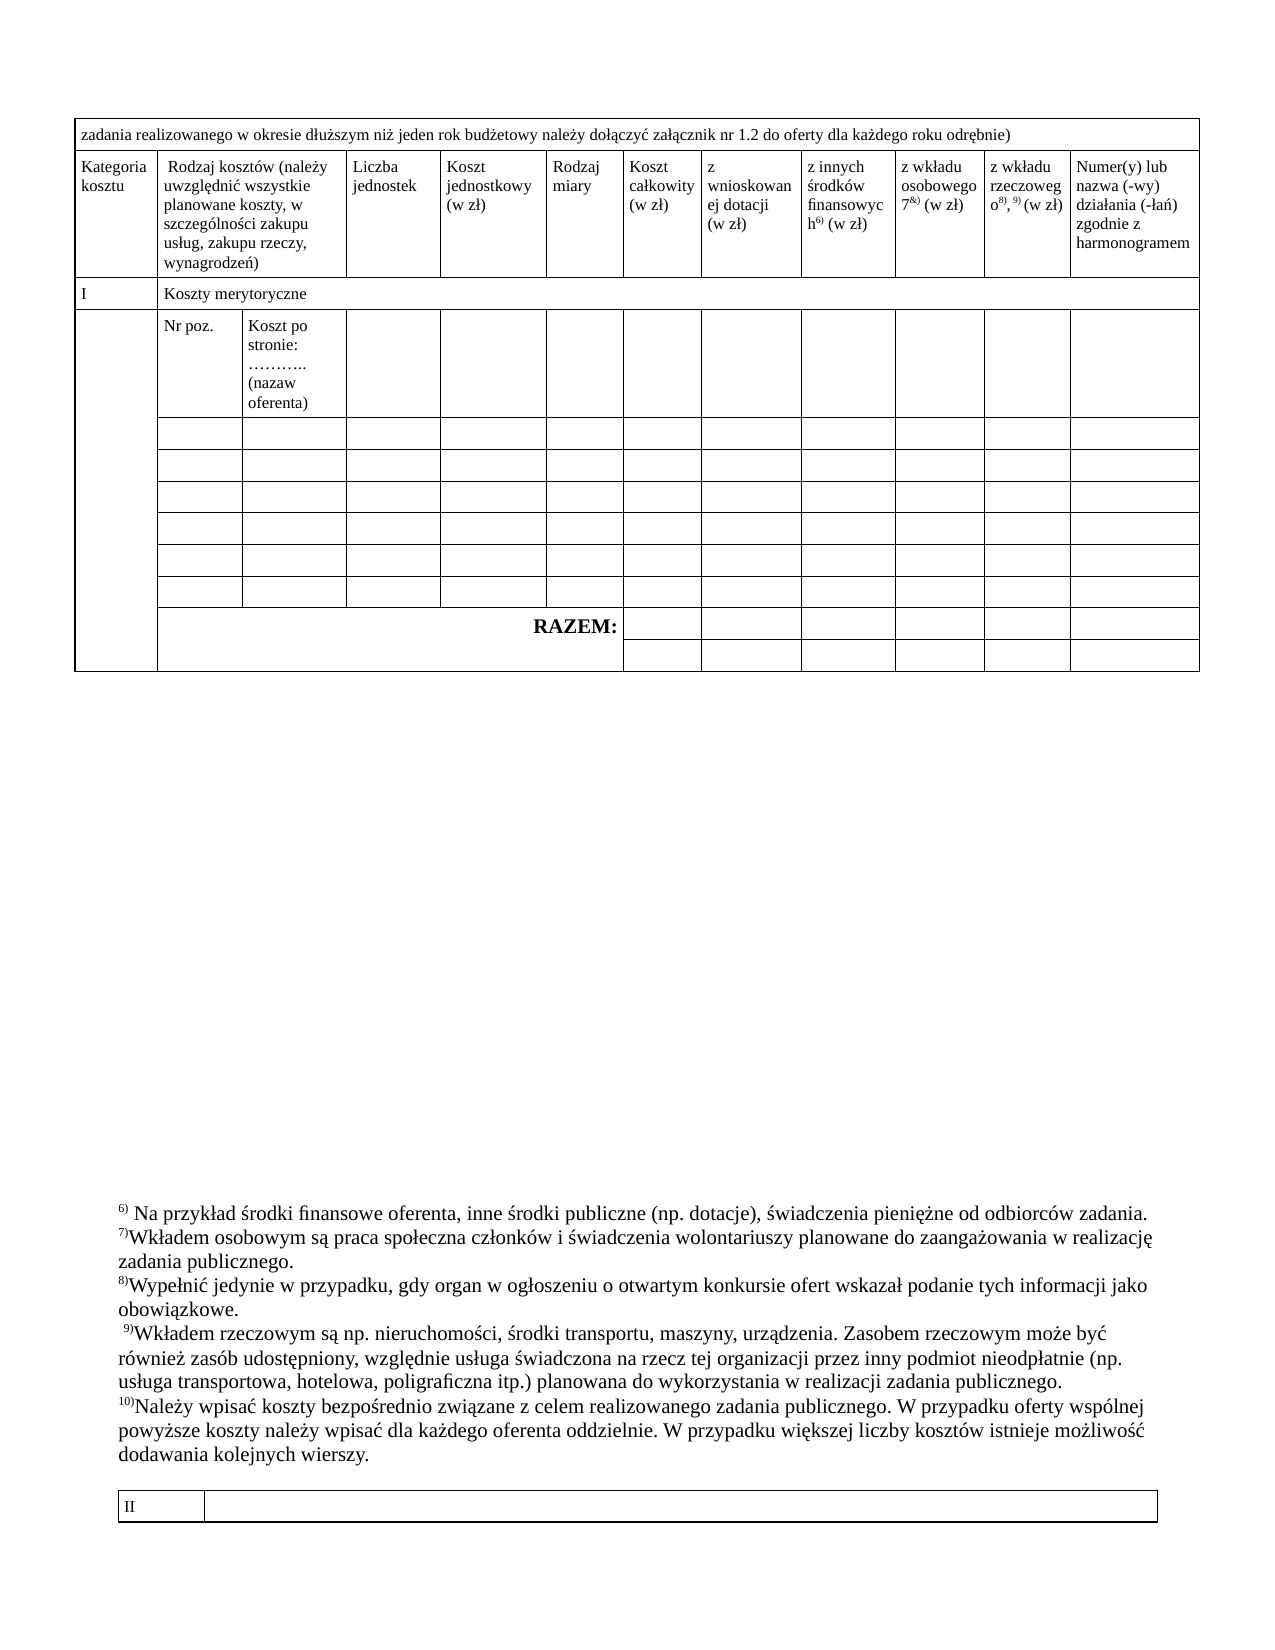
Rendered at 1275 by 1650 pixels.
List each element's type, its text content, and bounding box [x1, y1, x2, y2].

table_cell [547, 450, 623, 481]
table_header [205, 1491, 1157, 1521]
table_cell [624, 450, 701, 481]
table_cell Rodzaj miary [547, 151, 623, 277]
table_cell [896, 482, 984, 512]
table_cell [347, 545, 440, 576]
table_cell [896, 608, 984, 639]
table_cell [547, 545, 623, 576]
table_cell [1071, 545, 1199, 576]
table_cell [243, 450, 346, 481]
table_cell [158, 450, 242, 481]
table_cell [1071, 418, 1199, 449]
table_cell Rodzaj kosztów (należy uwzględnić wszystkie planowane koszty, w szczególności zakupu usług, zakupu rzeczy, wynagrodzeń) [158, 151, 346, 277]
table_cell [243, 577, 346, 607]
table_cell [702, 450, 801, 481]
table_cell [441, 482, 546, 512]
table_cell [347, 482, 440, 512]
table_cell [547, 418, 623, 449]
table_cell [702, 608, 801, 639]
table_cell [76, 310, 157, 671]
table_cell [985, 450, 1070, 481]
table_cell [802, 418, 895, 449]
table_cell [896, 545, 984, 576]
table_cell [896, 310, 984, 417]
text 9)Wkładem rzeczowym są np. nieruchomości, środki transportu, maszyny, urządzenia. Zasobem rzeczowym może być również zasób udostępniony, względnie usługa świadczona na rzecz tej organizacji przez inny podmiot nieodpłatnie (np. usługa transportowa, hotelowa, poligraﬁczna itp.) planowana do wykorzystania w realizacji zadania publicznego. [118, 1321, 1157, 1393]
table_cell [624, 310, 701, 417]
table_cell I [76, 278, 157, 309]
text 6) Na przykład środki ﬁnansowe oferenta, inne środki publiczne (np. dotacje), świadczenia pieniężne od odbiorców zadania. 7)Wkładem osobowym są praca społeczna członków i świadczenia wolontariuszy planowane do zaangażowania w realizację zadania publicznego. [118, 1201, 1157, 1273]
table_cell [702, 310, 801, 417]
table_cell [624, 608, 701, 639]
table_cell [985, 640, 1070, 671]
table_cell [802, 640, 895, 671]
table_cell [896, 577, 984, 607]
table_cell [802, 608, 895, 639]
table_cell [624, 418, 701, 449]
table_cell [702, 482, 801, 512]
table_cell [896, 450, 984, 481]
table_cell [896, 513, 984, 544]
table_cell [624, 577, 701, 607]
table_cell [243, 545, 346, 576]
table_cell [702, 545, 801, 576]
table_cell z wnioskowanej dotacji (w zł) [702, 151, 801, 277]
table_cell [441, 577, 546, 607]
table_cell [243, 418, 346, 449]
table_cell [802, 513, 895, 544]
table_cell [624, 640, 701, 671]
table_cell Liczba jednostek [347, 151, 440, 277]
table_cell [1071, 640, 1199, 671]
table_cell [347, 418, 440, 449]
table_cell [702, 513, 801, 544]
table_cell [441, 310, 546, 417]
table_cell [985, 577, 1070, 607]
table_cell [624, 482, 701, 512]
table_cell [624, 545, 701, 576]
table_cell RAZEM: [158, 608, 623, 671]
table_cell [1071, 513, 1199, 544]
table_cell [1071, 310, 1199, 417]
table_cell [1071, 577, 1199, 607]
text 8)Wypełnić jedynie w przypadku, gdy organ w ogłoszeniu o otwartym konkursie ofert wskazał podanie tych informacji jako obowiązkowe. [118, 1273, 1157, 1321]
table_cell [547, 577, 623, 607]
table_cell [158, 482, 242, 512]
table_cell Koszt jednostkowy (w zł) [441, 151, 546, 277]
table_cell [547, 482, 623, 512]
table_cell [243, 513, 346, 544]
table_cell [985, 608, 1070, 639]
table_cell [985, 482, 1070, 512]
table_cell [441, 545, 546, 576]
table_cell Koszty merytoryczne [158, 278, 1199, 309]
table_cell [1071, 482, 1199, 512]
table_cell Numer(y) lub nazwa (-wy) działania (-łań) zgodnie z harmonogramem [1071, 151, 1199, 277]
table_cell [802, 450, 895, 481]
table_cell [441, 513, 546, 544]
table_header zadania realizowanego w okresie dłuższym niż jeden rok budżetowy należy dołączyć załącznik nr 1.2 do oferty dla każdego roku odrębnie) [76, 119, 1199, 150]
table_cell [702, 418, 801, 449]
table_cell z wkładu rzeczowego8), 9) (w zł) [985, 151, 1070, 277]
table_cell Koszt całkowity (w zł) [624, 151, 701, 277]
table_cell [158, 577, 242, 607]
table_cell [985, 418, 1070, 449]
table_cell z innych środków ﬁnansowych6) (w zł) [802, 151, 895, 277]
table_cell [441, 418, 546, 449]
text 10)Należy wpisać koszty bezpośrednio związane z celem realizowanego zadania publicznego. W przypadku oferty wspólnej powyższe koszty należy wpisać dla każdego oferenta oddzielnie. W przypadku większej liczby kosztów istnieje możliwość dodawania kolejnych wierszy. [118, 1393, 1157, 1466]
table_cell z wkładu osobowego7&) (w zł) [896, 151, 984, 277]
table_cell [702, 577, 801, 607]
table_cell [896, 640, 984, 671]
table_cell [985, 310, 1070, 417]
table_cell [802, 545, 895, 576]
table_cell Nr poz. [158, 310, 242, 417]
table_cell [624, 513, 701, 544]
table_cell [347, 577, 440, 607]
table_cell [802, 310, 895, 417]
table_cell [347, 310, 440, 417]
table_cell [896, 418, 984, 449]
table_cell Kategoria kosztu [76, 151, 157, 277]
table_cell [1071, 608, 1199, 639]
table_cell [243, 482, 346, 512]
table_cell [158, 418, 242, 449]
table_cell [441, 450, 546, 481]
table_cell [702, 640, 801, 671]
table_cell [802, 482, 895, 512]
table_cell [547, 513, 623, 544]
table_cell [985, 513, 1070, 544]
table_cell [985, 545, 1070, 576]
table_cell [347, 450, 440, 481]
table_cell [802, 577, 895, 607]
table_cell Koszt po stronie: ……….. (nazaw oferenta) [243, 310, 346, 417]
table_cell [1071, 450, 1199, 481]
table_cell [158, 545, 242, 576]
table_cell [347, 513, 440, 544]
table_cell [547, 310, 623, 417]
table_header II [119, 1491, 204, 1521]
table_cell [158, 513, 242, 544]
